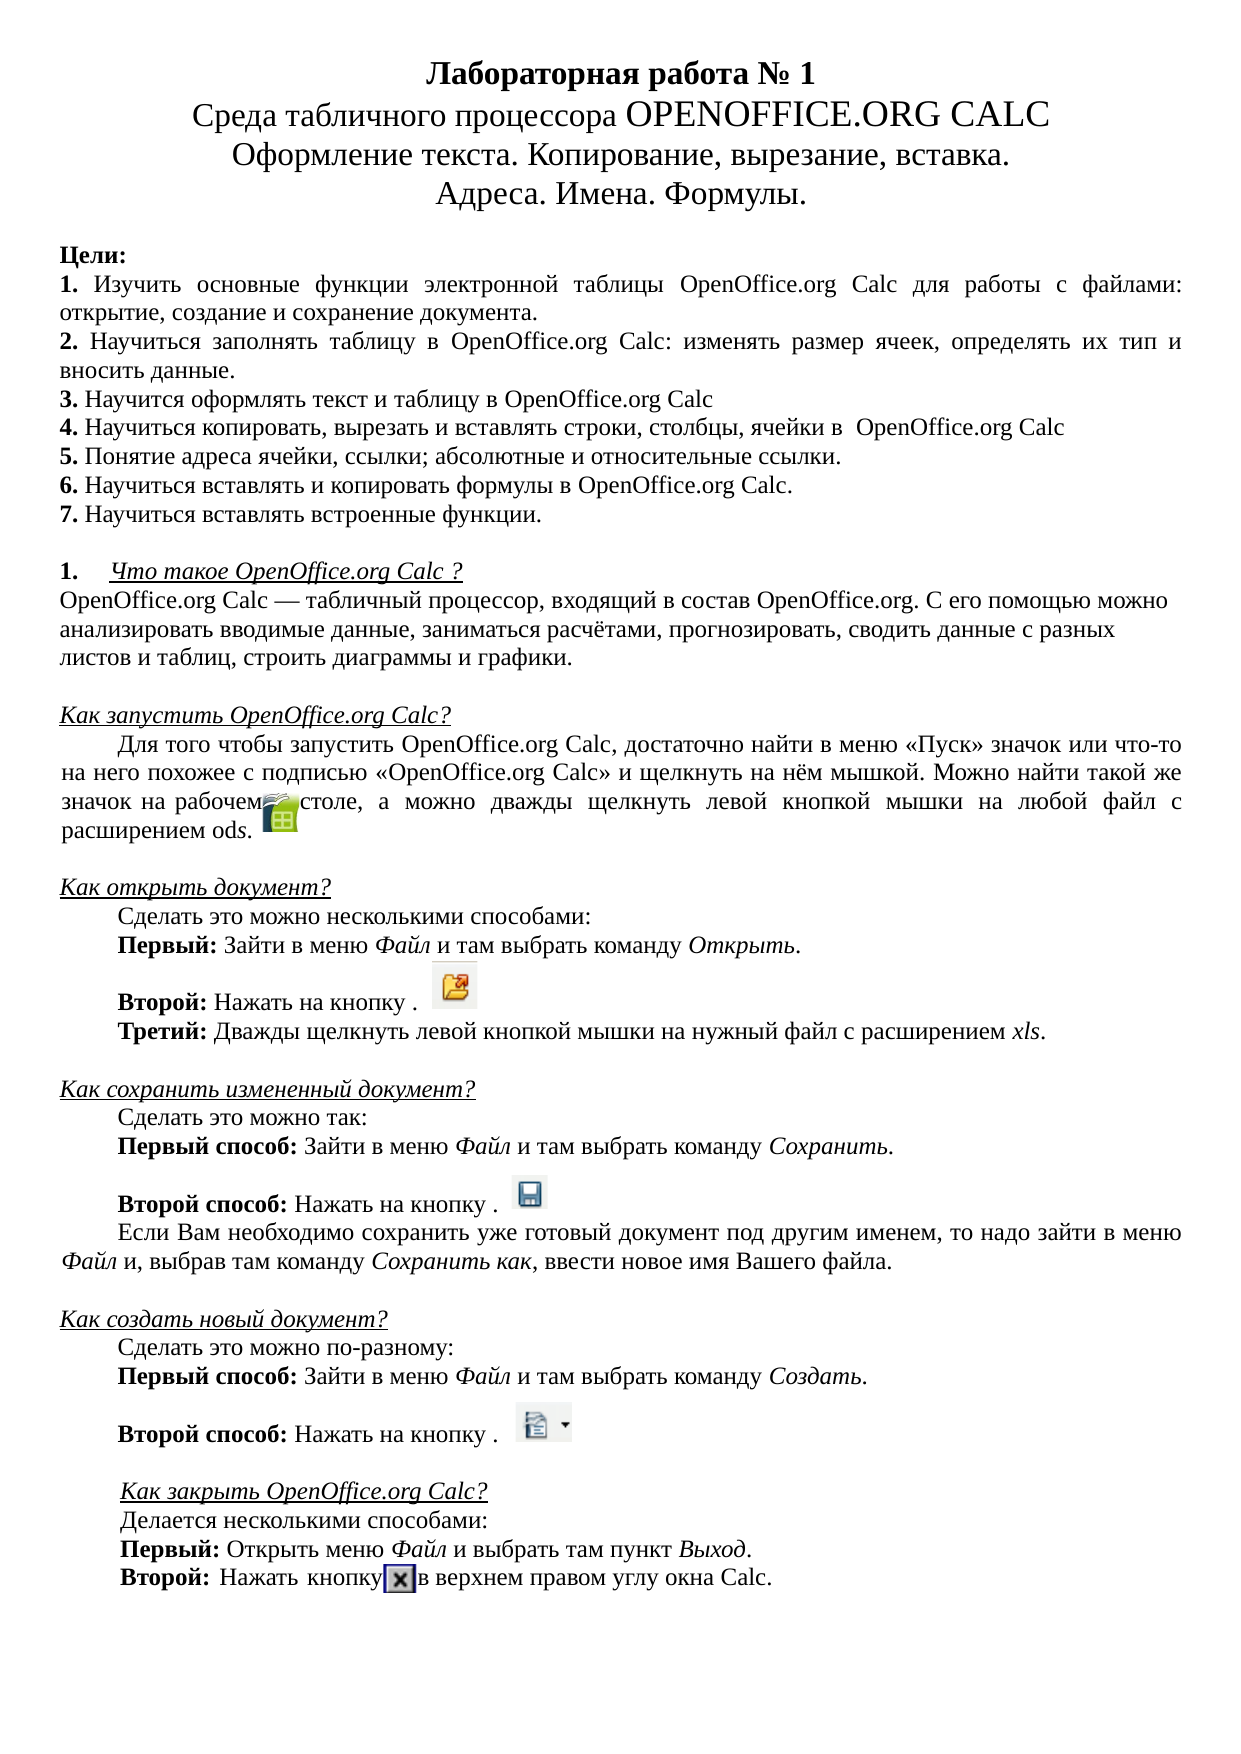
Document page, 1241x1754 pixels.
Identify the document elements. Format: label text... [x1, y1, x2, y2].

text Как открыть документ? [59, 872, 1183, 901]
text Третий: Дважды щелкнуть левой кнопкой мышки на нужный файл с расширением xls. [61, 1016, 1183, 1045]
text Оформление текста. Копирование, вырезание, вставка. [59, 134, 1183, 173]
text Второй: Нажать кнопку в верхнем правом углу окна Calc. [61, 1562, 1183, 1591]
text Если Вам необходимо сохранить уже готовый документ под другим именем, то надо зайти в меню Файл и, выбрав там команду Сохранить как, ввести новое имя Вашего файла. [61, 1217, 1183, 1275]
text OpenOffice.org Calc — табличный процессор, входящий в состав OpenOffice.org. С его помощью можно анализировать вводимые данные, заниматься расчётами, прогнозировать, сводить данные с разных листов и таблиц, строить диаграммы и графики. [59, 585, 1183, 671]
picture [262, 793, 300, 832]
text Как сохранить измененный документ? [59, 1074, 1183, 1102]
text Первый способ: Зайти в меню Файл и там выбрать команду Сохранить. [61, 1131, 1183, 1160]
text 1. Что такое OpenOffice.org Calc ? [59, 556, 1183, 585]
text Сделать это можно по-разному: [61, 1332, 1183, 1361]
text Первый: Зайти в меню Файл и там выбрать команду Открыть. [61, 930, 1183, 959]
text 1. Изучить основные функции электронной таблицы OpenOffice.org Calc для работы с файлами: открытие, создание и сохранение документа. [59, 269, 1183, 326]
text Второй: Нажать на кнопку . [61, 987, 1183, 1016]
text Как запустить OpenOffice.org Calc? [59, 700, 1183, 729]
list 7. Научиться вставлять встроенные функции. [59, 499, 1183, 527]
text Для того чтобы запустить OpenOffice.org Calc, достаточно найти в меню «Пуск» значок или что-то на него похожее с подписью «OpenOffice.org Calc» и щелкнуть на нём мышкой. Можно найти такой же значок на рабочем столе, а можно дважды щелкнуть левой кнопкой мышки на любой файл с расширением ods. [61, 729, 1183, 844]
text Второй способ: Нажать на кнопку . [61, 1419, 1183, 1447]
text Адреса. Имена. Формулы. [59, 173, 1183, 211]
text 2. Научиться заполнять таблицу в OpenOffice.org Calc: изменять размер ячеек, определять их тип и вносить данные. [59, 326, 1183, 384]
text Цели: [59, 240, 1183, 269]
text Сделать это можно несколькими способами: [61, 901, 1183, 930]
text Сделать это можно так: [61, 1102, 1183, 1131]
text Как закрыть OpenOffice.org Calc? [61, 1476, 1183, 1505]
text Второй способ: Нажать на кнопку . [61, 1189, 1183, 1217]
text Как создать новый документ? [59, 1304, 1183, 1332]
text Делается несколькими способами: [61, 1505, 1183, 1534]
text 3. Научится оформлять текст и таблицу в OpenOffice.org Calc [59, 384, 1183, 412]
text 4. Научиться копировать, вырезать и вставлять строки, столбцы, ячейки в OpenOffice.org Calc [59, 412, 1183, 441]
text Среда табличного процессора OPENOFFICE.ORG CALC [59, 91, 1183, 134]
text Первый способ: Зайти в меню Файл и там выбрать команду Создать. [61, 1361, 1183, 1390]
text 6. Научиться вставлять и копировать формулы в OpenOffice.org Calc. [59, 470, 1183, 499]
text 5. Понятие адреса ячейки, ссылки; абсолютные и относительные ссылки. [59, 441, 1183, 470]
text Первый: Открыть меню Файл и выбрать там пункт Выход. [61, 1534, 1183, 1562]
text Лабораторная работа № 1 [59, 53, 1183, 91]
